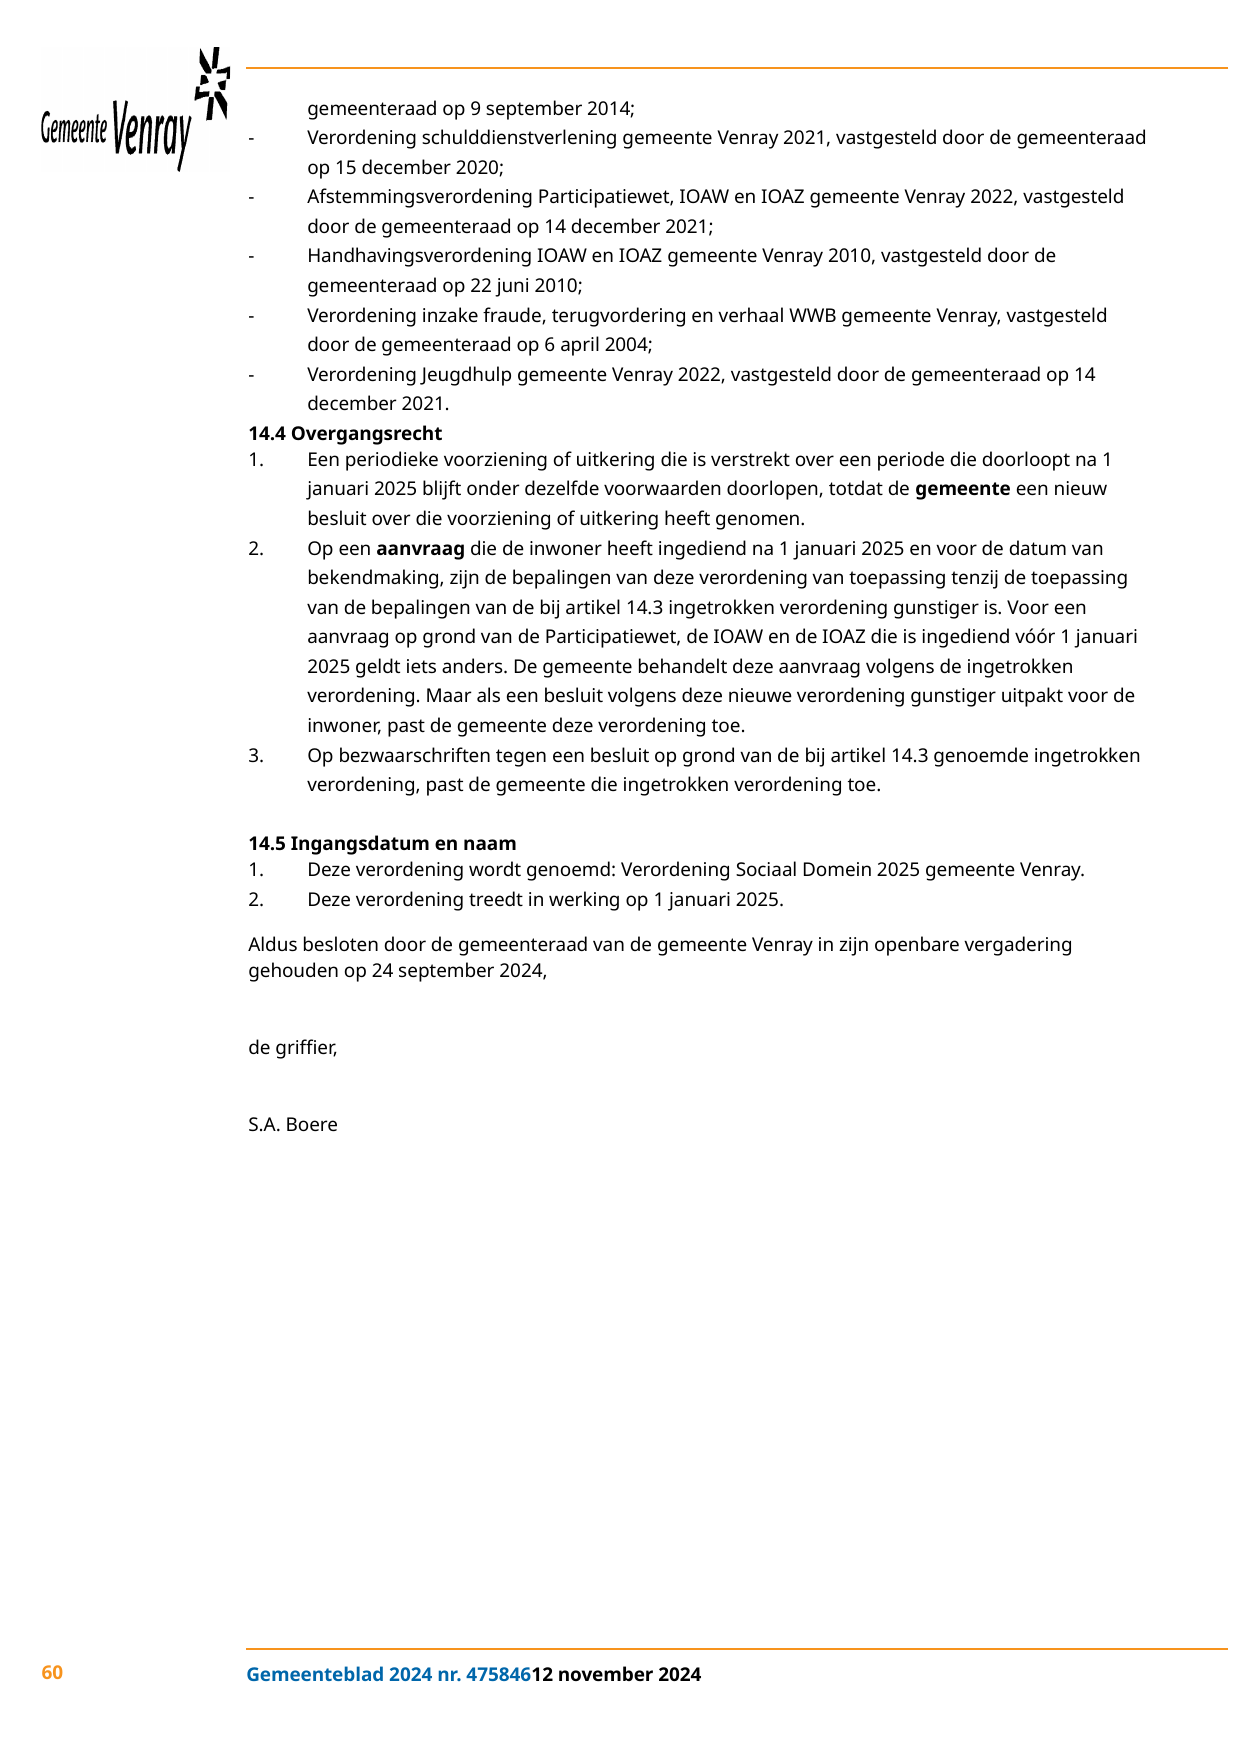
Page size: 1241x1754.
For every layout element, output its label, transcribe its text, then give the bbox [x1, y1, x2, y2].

list Deze verordening wordt genoemd: Verordening Sociaal Domein 2025 gemeente Venray. [248, 856, 1152, 882]
list Verordening inzake fraude, terugvordering en verhaal WWB gemeente Venray, vastgesteld door de gemeenteraad op 6 april 2004; [248, 302, 1152, 357]
list Verordening Jeugdhulp gemeente Venray 2022, vastgesteld door de gemeenteraad op 14 december 2021. [248, 361, 1152, 416]
list gemeenteraad op 9 september 2014; [248, 95, 1152, 121]
list Afstemmingsverordening Participatiewet, IOAW en IOAZ gemeente Venray 2022, vastgesteld door de gemeenteraad op 14 december 2021; [248, 183, 1152, 239]
text Aldus besloten door de gemeenteraad van de gemeente Venray in zijn openbare vergadering gehouden op 24 september 2024, [248, 931, 1152, 983]
picture [41, 47, 231, 172]
list Deze verordening treedt in werking op 1 januari 2025. [248, 886, 1152, 912]
list Handhavingsverordening IOAW en IOAZ gemeente Venray 2010, vastgesteld door de gemeenteraad op 22 juni 2010; [248, 243, 1152, 298]
text 14.5 Ingangsdatum en naam [248, 831, 1152, 856]
list Op een aanvraag die de inwoner heeft ingediend na 1 januari 2025 en voor de datum van bekendmaking, zijn de bepalingen van deze verordening van toepassing tenzij de toepassing van de bepalingen van de bij artikel 14.3 ingetrokken verordening gunstiger is. Voor een aanvraag op grond van de Participatiewet, de IOAW en de IOAZ die is ingediend vóór 1 januari 2025 geldt iets anders. De gemeente behandelt deze aanvraag volgens de ingetrokken verordening. Maar als een besluit volgens deze nieuwe verordening gunstiger uitpakt voor de inwoner, past de gemeente deze verordening toe. [248, 535, 1152, 738]
text 14.4 Overgangsrecht [248, 420, 1152, 446]
text S.A. Boere [248, 1112, 1152, 1137]
list Verordening schulddienstverlening gemeente Venray 2021, vastgesteld door de gemeenteraad op 15 december 2020; [248, 124, 1152, 180]
list Op bezwaarschriften tegen een besluit op grond van de bij artikel 14.3 genoemde ingetrokken verordening, past de gemeente die ingetrokken verordening toe. [248, 742, 1152, 797]
text de griffier, [248, 1034, 1152, 1060]
list Een periodieke voorziening of uitkering die is verstrekt over een periode die doorloopt na 1 januari 2025 blijft onder dezelfde voorwaarden doorlopen, totdat de gemeente een nieuw besluit over die voorziening of uitkering heeft genomen. [248, 446, 1152, 531]
